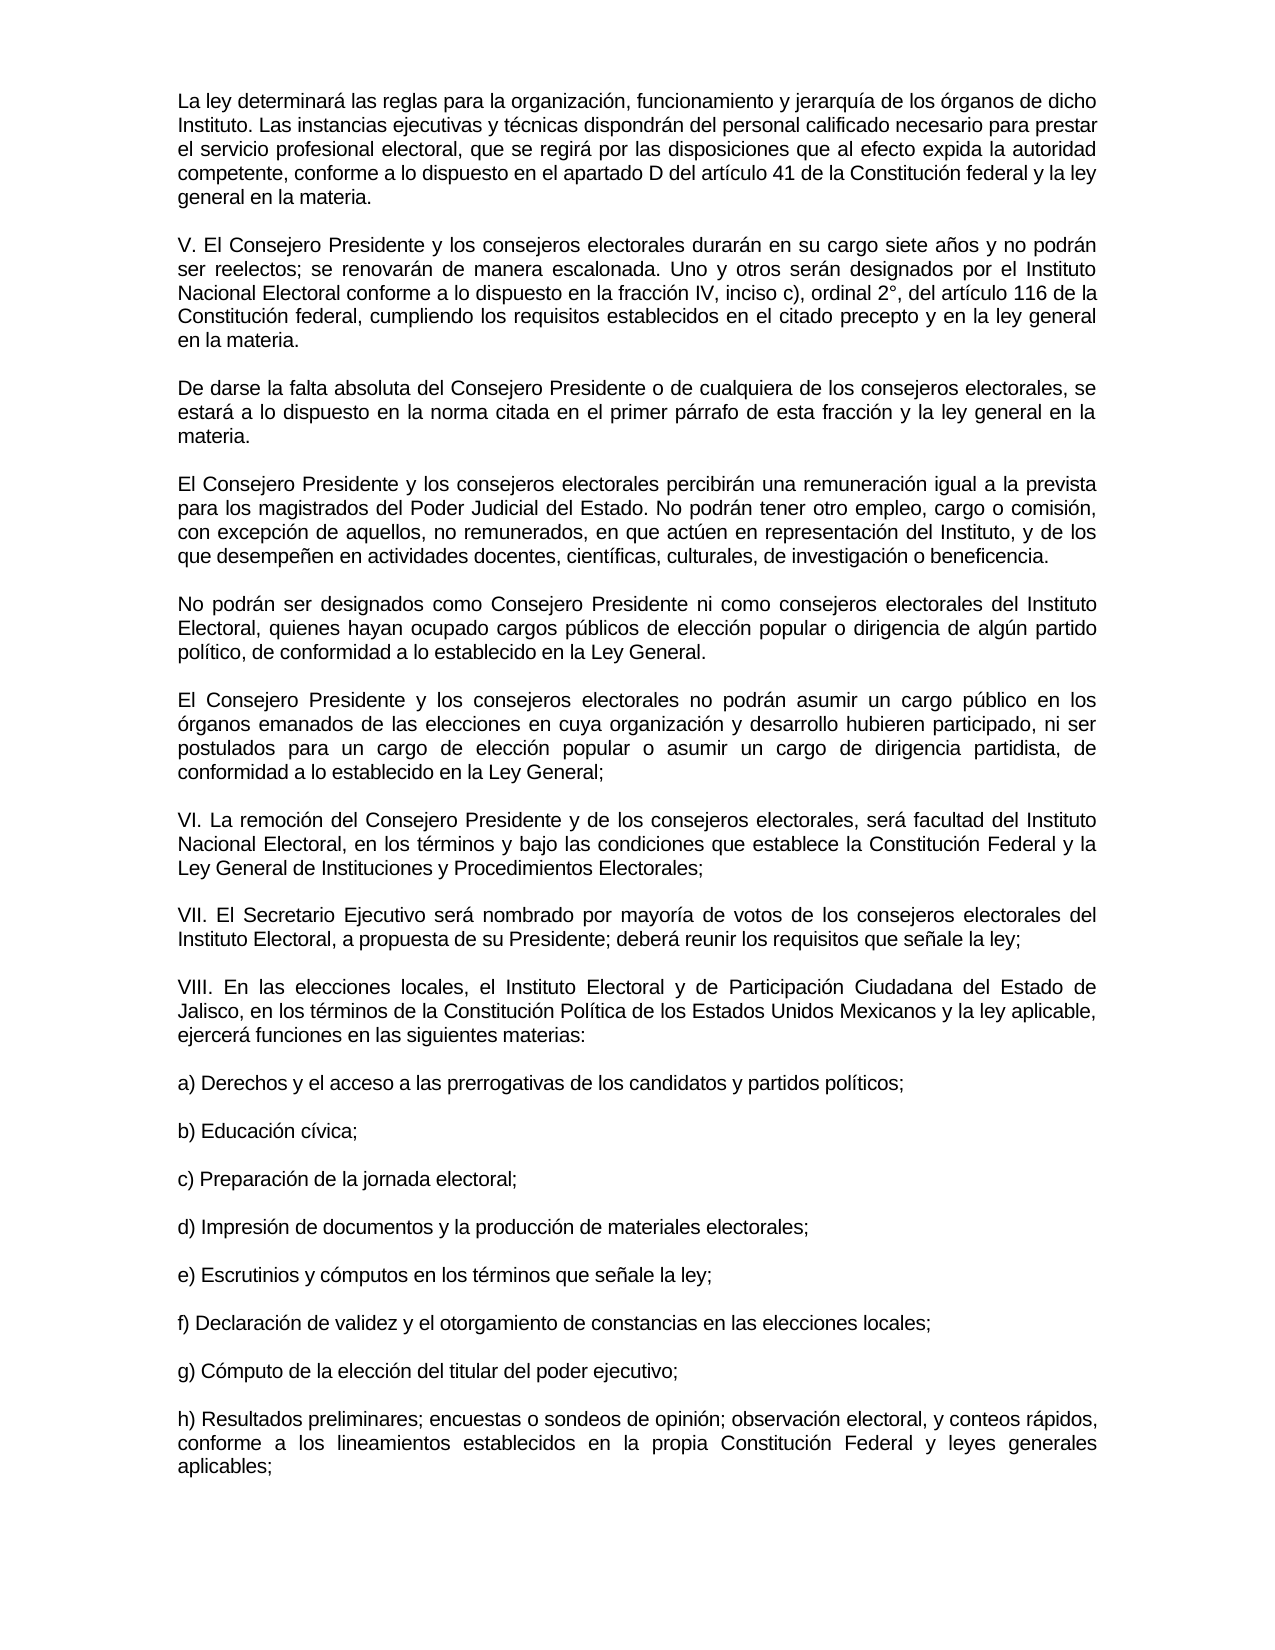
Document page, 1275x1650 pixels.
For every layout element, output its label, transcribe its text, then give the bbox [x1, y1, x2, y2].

text g) Cómputo de la elección del titular del poder ejecutivo; [177, 1358, 1098, 1382]
text h) Resultados preliminares; encuestas o sondeos de opinión; observación electoral, y conteos rápidos, conforme a los lineamientos establecidos en la propia Constitución Federal y leyes generales aplicables; [177, 1406, 1098, 1478]
text c) Preparación de la jornada electoral; [177, 1167, 1098, 1191]
text VI. La remoción del Consejero Presidente y de los consejeros electorales, será facultad del Instituto Nacional Electoral, en los términos y bajo las condiciones que establece la Constitución Federal y la Ley General de Instituciones y Procedimientos Electorales; [177, 807, 1098, 879]
text De darse la falta absoluta del Consejero Presidente o de cualquiera de los consejeros electorales, se estará a lo dispuesto en la norma citada en el primer párrafo de esta fracción y la ley general en la materia. [177, 376, 1098, 448]
text El Consejero Presidente y los consejeros electorales no podrán asumir un cargo público en los órganos emanados de las elecciones en cuya organización y desarrollo hubieren participado, ni ser postulados para un cargo de elección popular o asumir un cargo de dirigencia partidista, de conformidad a lo establecido en la Ley General; [177, 688, 1098, 783]
text e) Escrutinios y cómputos en los términos que señale la ley; [177, 1263, 1098, 1287]
text El Consejero Presidente y los consejeros electorales percibirán una remuneración igual a la prevista para los magistrados del Poder Judicial del Estado. No podrán tener otro empleo, cargo o comisión, con excepción de aquellos, no remunerados, en que actúen en representación del Instituto, y de los que desempeñen en actividades docentes, científicas, culturales, de investigación o beneficencia. [177, 472, 1098, 568]
text La ley determinará las reglas para la organización, funcionamiento y jerarquía de los órganos de dicho Instituto. Las instancias ejecutivas y técnicas dispondrán del personal calificado necesario para prestar el servicio profesional electoral, que se regirá por las disposiciones que al efecto expida la autoridad competente, conforme a lo dispuesto en el apartado D del artículo 41 de la Constitución federal y la ley general en la materia. [177, 89, 1098, 208]
text d) Impresión de documentos y la producción de materiales electorales; [177, 1215, 1098, 1239]
text a) Derechos y el acceso a las prerrogativas de los candidatos y partidos políticos; [177, 1071, 1098, 1095]
text VII. El Secretario Ejecutivo será nombrado por mayoría de votos de los consejeros electorales del Instituto Electoral, a propuesta de su Presidente; deberá reunir los requisitos que señale la ley; [177, 903, 1098, 951]
text V. El Consejero Presidente y los consejeros electorales durarán en su cargo siete años y no podrán ser reelectos; se renovarán de manera escalonada. Uno y otros serán designados por el Instituto Nacional Electoral conforme a lo dispuesto en la fracción IV, inciso c), ordinal 2°, del artículo 116 de la Constitución federal, cumpliendo los requisitos establecidos en el citado precepto y en la ley general en la materia. [177, 232, 1098, 352]
text f) Declaración de validez y el otorgamiento de constancias en las elecciones locales; [177, 1311, 1098, 1334]
text b) Educación cívica; [177, 1119, 1098, 1143]
text VIII. En las elecciones locales, el Instituto Electoral y de Participación Ciudadana del Estado de Jalisco, en los términos de la Constitución Política de los Estados Unidos Mexicanos y la ley aplicable, ejercerá funciones en las siguientes materias: [177, 975, 1098, 1047]
text No podrán ser designados como Consejero Presidente ni como consejeros electorales del Instituto Electoral, quienes hayan ocupado cargos públicos de elección popular o dirigencia de algún partido político, de conformidad a lo establecido en la Ley General. [177, 592, 1098, 664]
